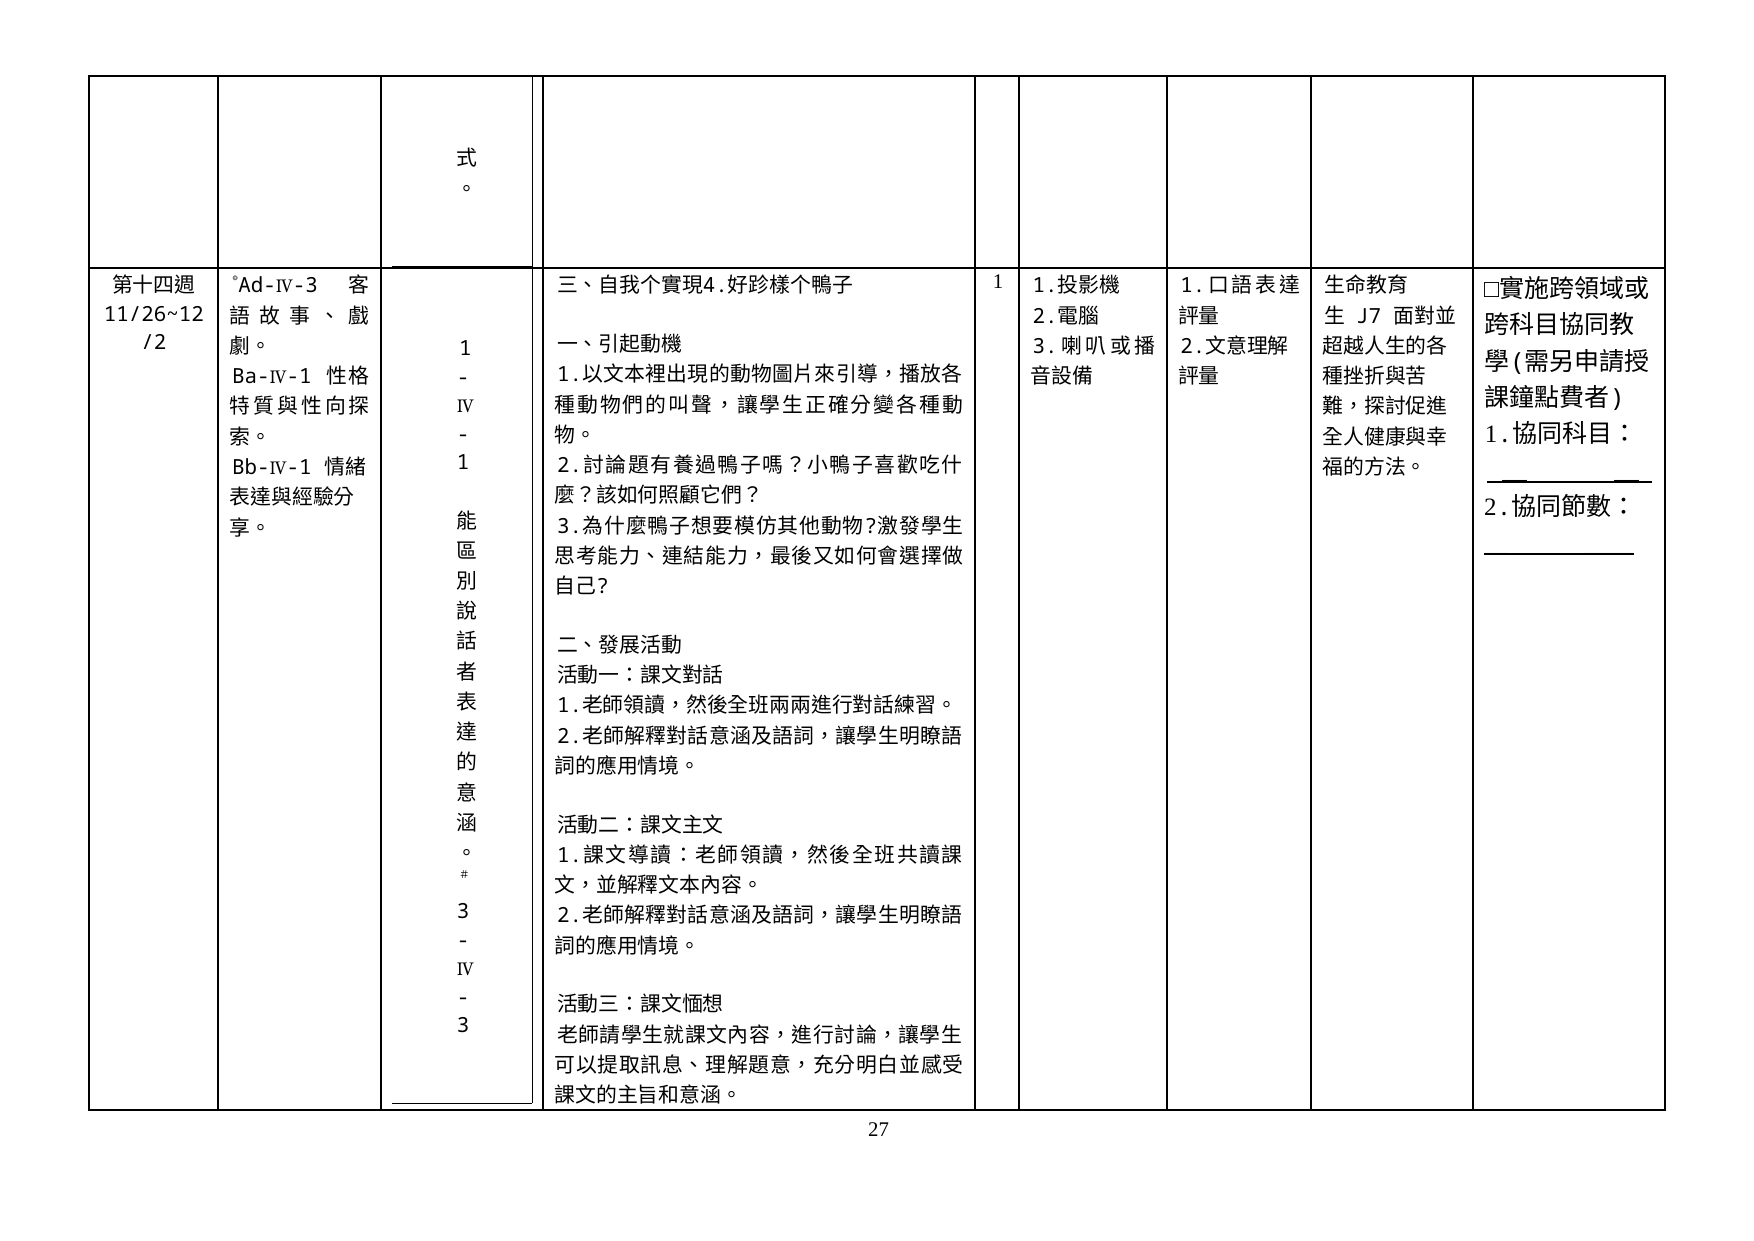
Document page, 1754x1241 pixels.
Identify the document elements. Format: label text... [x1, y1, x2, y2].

table_cell 式。 [382, 77, 532, 267]
table_cell 1-Ⅳ-1 能區別說話者表達的意涵。 ＃3-Ⅳ-3 [382, 269, 542, 1108]
table_cell ◎Ad-Ⅳ-3 客語故事、戲劇。 Ba-Ⅳ-1 性格特質與性向探索。 Bb-Ⅳ-1 情緒表達與經驗分享。 [219, 269, 380, 1108]
table_cell [90, 77, 217, 267]
table_cell [1168, 77, 1310, 267]
table_cell 生命教育 生 J7 面對並超越人生的各種挫折與苦難，探討促進全人健康與幸福的方法。 [1312, 269, 1472, 1108]
table_cell [219, 77, 380, 267]
table_cell [544, 77, 974, 267]
table_cell [976, 77, 1018, 267]
table_cell [1474, 77, 1664, 267]
table_cell 第十四週 11/26~12/2 [90, 269, 217, 1108]
table_cell 三、自我个實現4.好跈樣个鴨子 一、引起動機 1.以文本裡出現的動物圖片來引導，播放各種動物們的叫聲，讓學生正確分變各種動物。 2.討論題有養過鴨子嗎？小鴨子喜歡吃什麼？該如何照顧它們？ 3.為什麼鴨子想要模仿其他動物?激發學生思考能力、連結能力，最後又如何會選擇做自己? 二、發展活動 活動一：課文對話 1.老師領讀，然後全班兩兩進行對話練習。 2.老師解釋對話意涵及語詞，讓學生明瞭語詞的應用情境。 活動二：課文主文 1.課文導讀：老師領讀，然後全班共讀課文，並解釋文本內容。 2.老師解釋對話意涵及語詞，讓學生明瞭語詞的應用情境。 活動三：課文愐想 老師請學生就課文內容，進行討論，讓學生可以提取訊息、理解題意，充分明白並感受課文的主旨和意涵。 [544, 269, 974, 1108]
table_cell 1 [976, 269, 1018, 1108]
table_cell 1.投影機 2.電腦 3.喇叭或播音設備 [1020, 269, 1166, 1108]
table_cell [1020, 77, 1166, 267]
table_cell [1312, 77, 1472, 267]
table_cell □實施跨領域或跨科目協同教學(需另申請授課鐘點費者) 1.協同科目： ＿ ＿ 2.協同節數： ＿ ＿＿ [1474, 269, 1664, 1108]
table_cell 1.口語表達評量 2.文意理解評量 [1168, 269, 1310, 1108]
